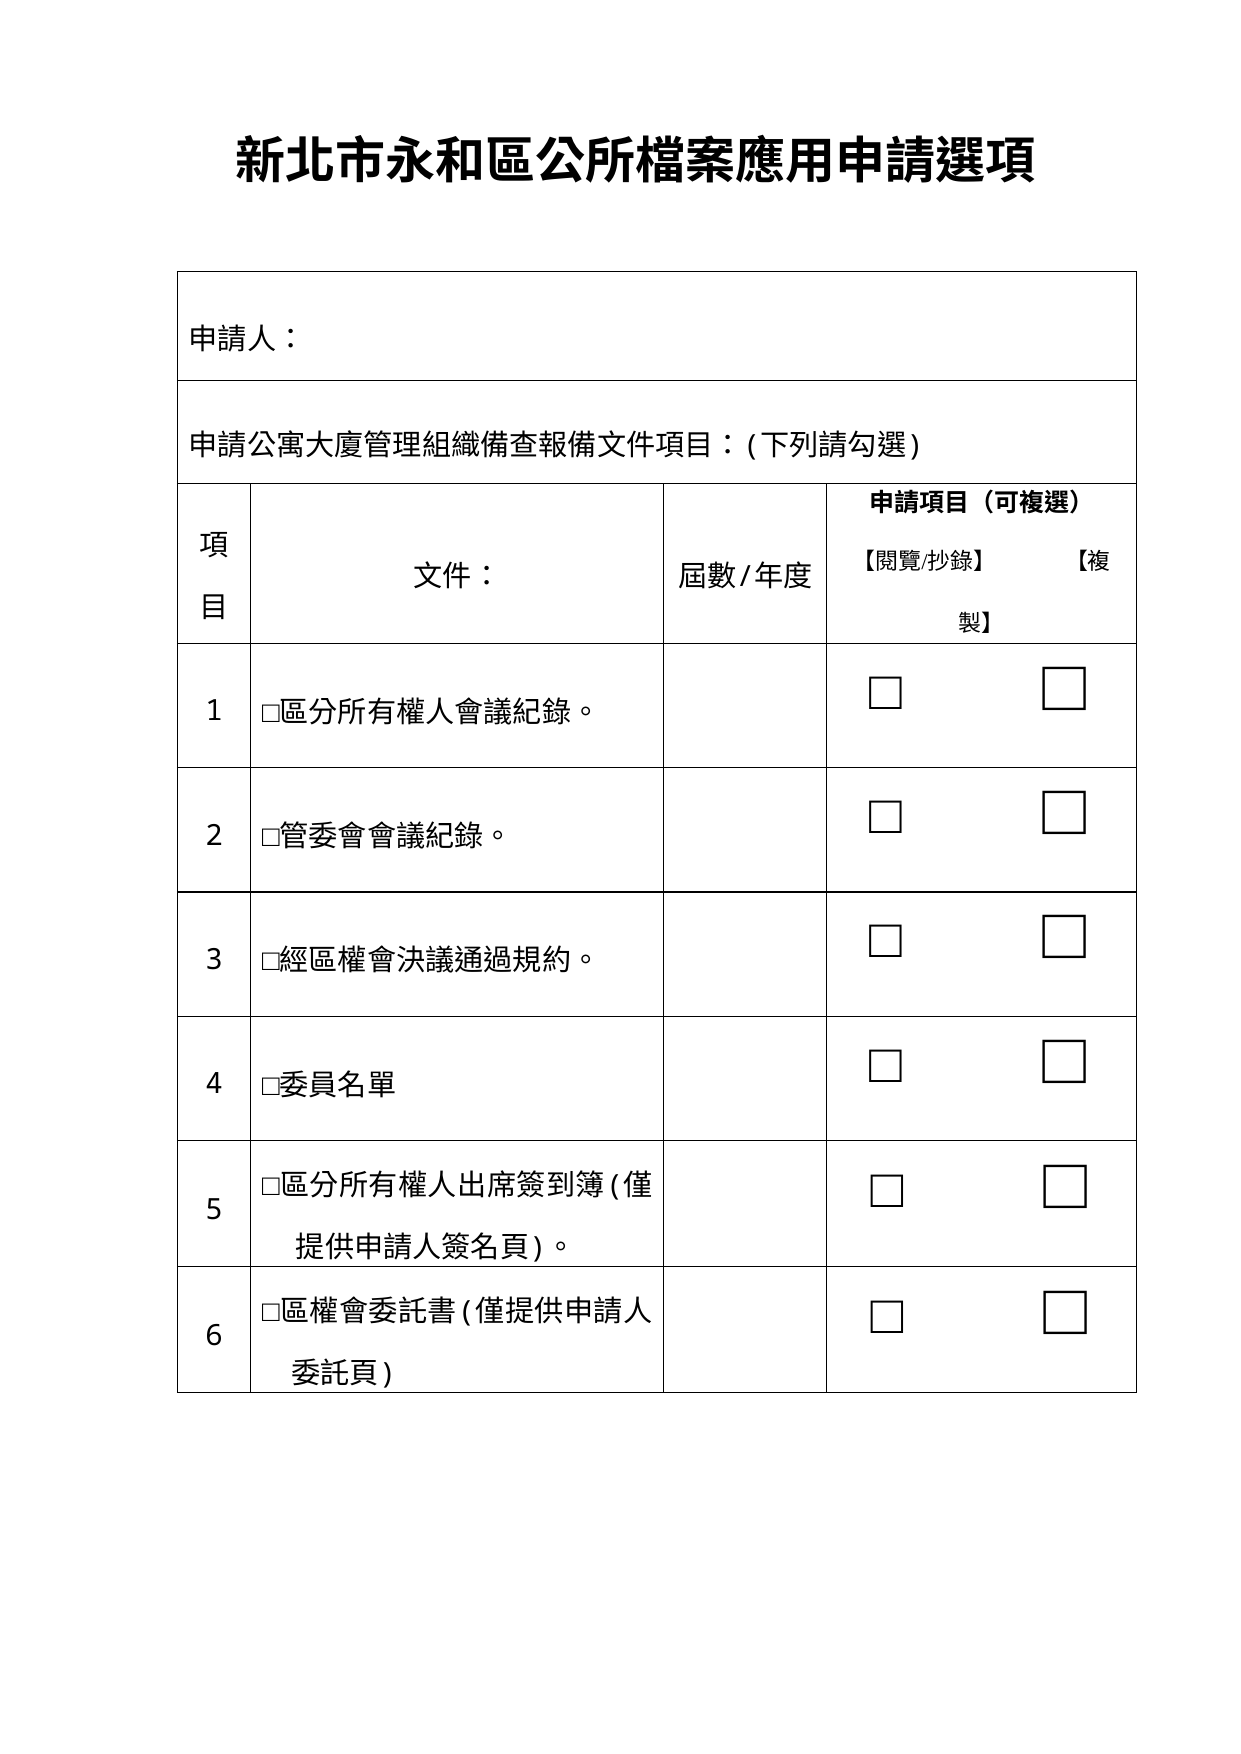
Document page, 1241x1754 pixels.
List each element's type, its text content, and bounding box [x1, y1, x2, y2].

table_cell 申請項目（可複選） 【閱覽/抄錄】 【複製】 [827, 484, 1136, 643]
table_cell □區權會委託書(僅提供申請人委託頁) [251, 1267, 663, 1392]
table_cell □ □ [827, 1141, 1136, 1266]
table_cell □區分所有權人會議紀錄。 [251, 644, 663, 767]
table_cell 2 [178, 768, 250, 891]
table_cell [664, 893, 826, 1016]
table_cell 文件： [251, 484, 663, 643]
table_cell [664, 1141, 826, 1266]
table_cell 屆數/年度 [664, 484, 826, 643]
table_cell [664, 644, 826, 767]
table_cell 項目 [178, 484, 250, 643]
table_cell □ □ [827, 644, 1136, 767]
table_cell 6 [178, 1267, 250, 1392]
table_cell □委員名單 [251, 1017, 663, 1140]
table_cell [664, 768, 826, 891]
table_header 申請人： [178, 272, 1136, 380]
table_cell □經區權會決議通過規約。 [251, 893, 663, 1016]
table_cell 4 [178, 1017, 250, 1140]
table_cell 申請公寓大廈管理組織備查報備文件項目：(下列請勾選) [178, 381, 1136, 483]
text 新北市永和區公所檔案應用申請選項 [177, 84, 1092, 209]
table_cell 5 [178, 1141, 250, 1266]
table_cell □ □ [827, 768, 1136, 891]
table_cell 3 [178, 893, 250, 1016]
table_cell [664, 1267, 826, 1392]
table_cell □管委會會議紀錄。 [251, 768, 663, 891]
table_cell [664, 1017, 826, 1140]
table_cell □ □ [827, 1267, 1136, 1392]
table_cell □ □ [827, 1017, 1136, 1140]
table_cell 1 [178, 644, 250, 767]
table_cell □區分所有權人出席簽到簿(僅提供申請人簽名頁)。 [251, 1141, 663, 1266]
table_cell □ □ [827, 893, 1136, 1016]
